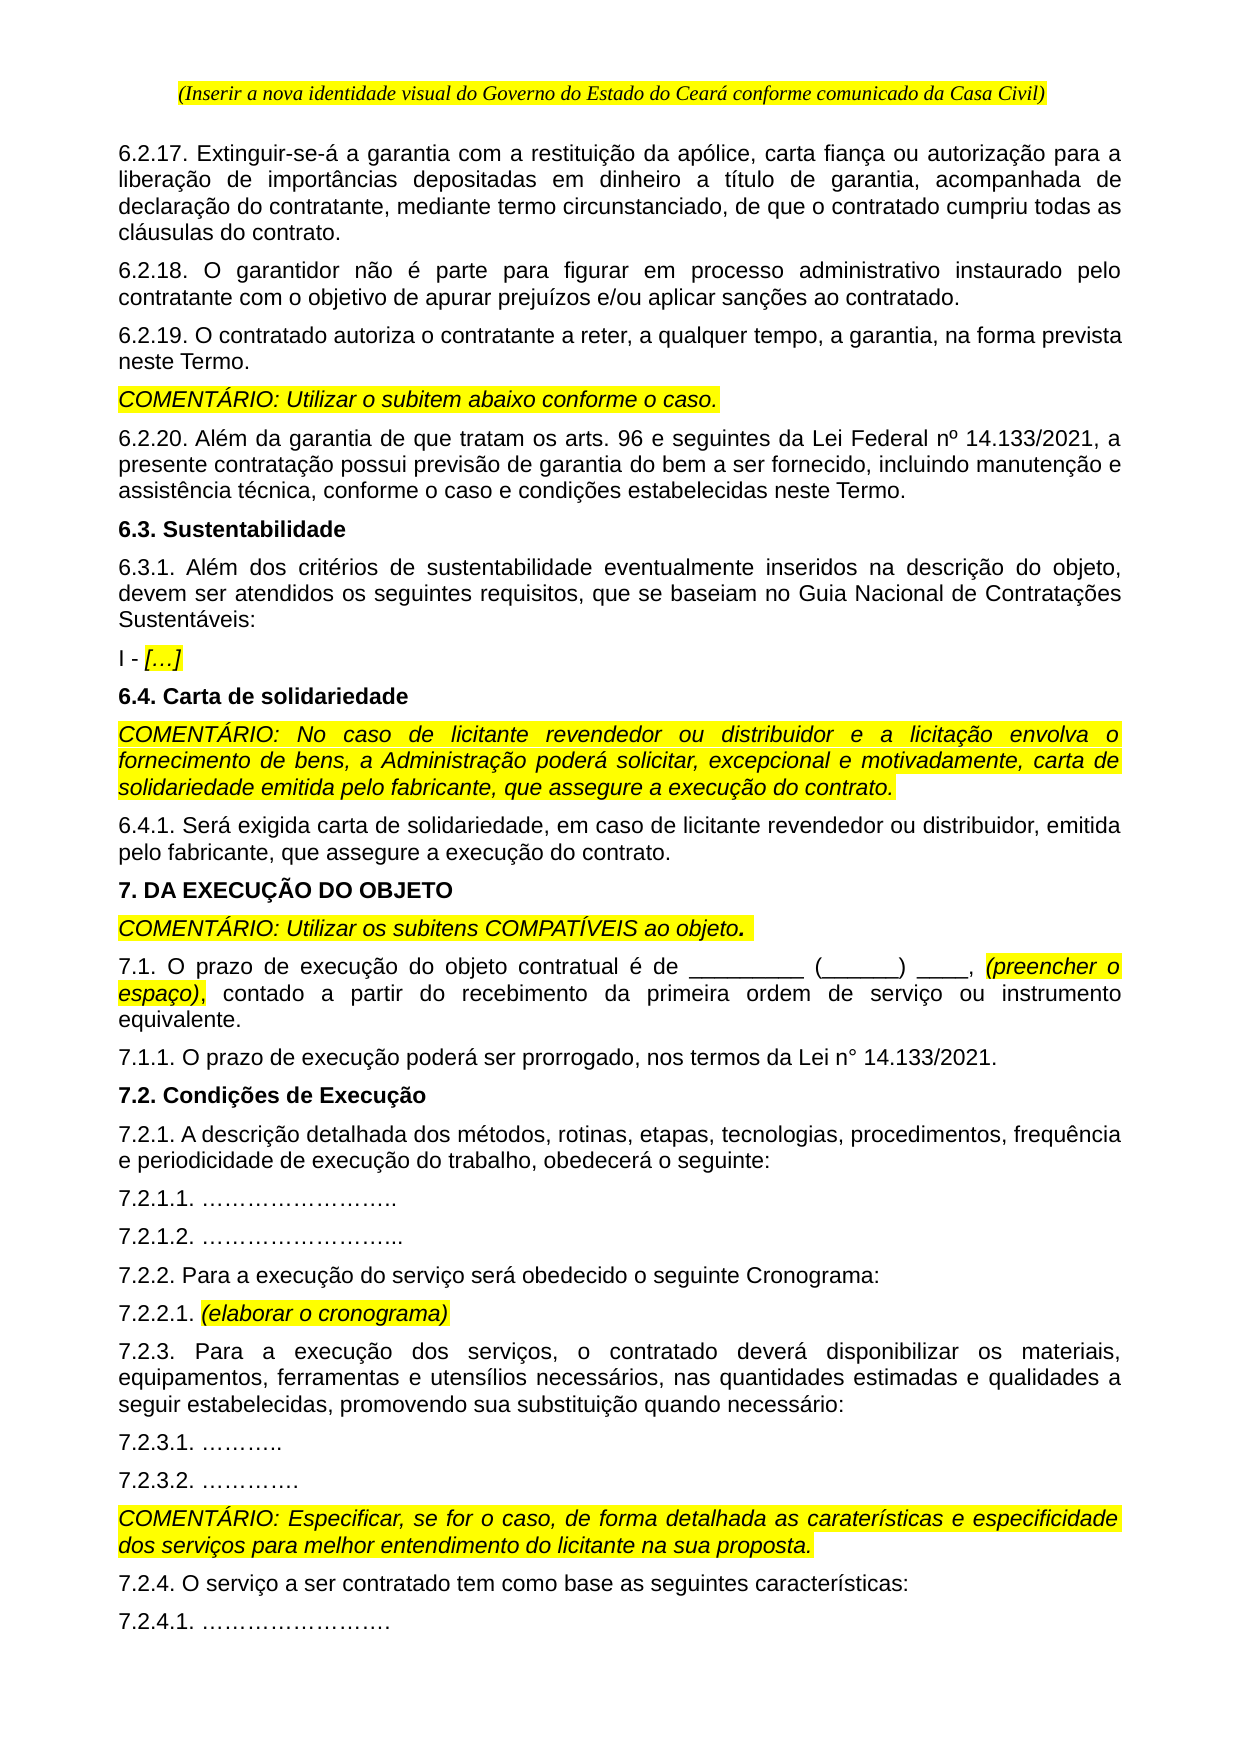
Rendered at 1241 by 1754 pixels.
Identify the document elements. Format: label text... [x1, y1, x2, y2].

text COMENTÁRIO: Especificar, se for o caso, de forma detalhada as caraterísticas e especificidade dos serviços para melhor entendimento do licitante na sua proposta. [118, 1505, 1122, 1558]
text COMENTÁRIO: Utilizar o subitem abaixo conforme o caso. [118, 386, 1122, 413]
text 7. DA EXECUÇÃO DO OBJETO [118, 877, 1122, 903]
text 6.4. Carta de solidariedade [118, 683, 1122, 709]
text 7.2.1.1. …………………….. [118, 1185, 1122, 1211]
text COMENTÁRIO: Utilizar os subitens COMPATÍVEIS ao objeto. [118, 915, 1122, 941]
text 6.4.1. Será exigida carta de solidariedade, em caso de licitante revendedor ou distribuidor, emitida pelo fabricante, que assegure a execução do contrato. [118, 812, 1122, 865]
text 6.3.1. Além dos critérios de sustentabilidade eventualmente inseridos na descrição do objeto, devem ser atendidos os seguintes requisitos, que se baseiam no Guia Nacional de Contratações Sustentáveis: [118, 554, 1122, 633]
text 6.2.17. Extinguir-se-á a garantia com a restituição da apólice, carta fiança ou autorização para a liberação de importâncias depositadas em dinheiro a título de garantia, acompanhada de declaração do contratante, mediante termo circunstanciado, de que o contratado cumpriu todas as cláusulas do contrato. [118, 140, 1122, 245]
text COMENTÁRIO: No caso de licitante revendedor ou distribuidor e a licitação envolva o fornecimento de bens, a Administração poderá solicitar, excepcional e motivadamente, carta de solidariedade emitida pelo fabricante, que assegure a execução do contrato. [118, 721, 1122, 800]
text 7.2.1. A descrição detalhada dos métodos, rotinas, etapas, tecnologias, procedimentos, frequência e periodicidade de execução do trabalho, obedecerá o seguinte: [118, 1121, 1122, 1173]
text 7.2.2. Para a execução do serviço será obedecido o seguinte Cronograma: [118, 1262, 1122, 1288]
text 6.2.20. Além da garantia de que tratam os arts. 96 e seguintes da Lei Federal nº 14.133/2021, a presente contratação possui previsão de garantia do bem a ser fornecido, incluindo manutenção e assistência técnica, conforme o caso e condições estabelecidas neste Termo. [118, 424, 1122, 504]
text 7.2.3. Para a execução dos serviços, o contratado deverá disponibilizar os materiais, equipamentos, ferramentas e utensílios necessários, nas quantidades estimadas e qualidades a seguir estabelecidas, promovendo sua substituição quando necessário: [118, 1338, 1122, 1417]
text 7.2.3.1. ……….. [118, 1429, 1122, 1455]
text 6.3. Sustentabilidade [118, 516, 1122, 542]
text 7.1.1. O prazo de execução poderá ser prorrogado, nos termos da Lei n° 14.133/2021. [118, 1044, 1122, 1070]
text 7.2.1.2. ……………………... [118, 1223, 1122, 1250]
text 7.2.3.2. …………. [118, 1467, 1122, 1493]
text 7.1. O prazo de execução do objeto contratual é de _________ (______) ____, (preencher o espaço), contado a partir do recebimento da primeira ordem de serviço ou instrumento equivalente. [118, 953, 1122, 1032]
text 7.2.4. O serviço a ser contratado tem como base as seguintes características: [118, 1570, 1122, 1596]
text 6.2.18. O garantidor não é parte para figurar em processo administrativo instaurado pelo contratante com o objetivo de apurar prejuízos e/ou aplicar sanções ao contratado. [118, 257, 1122, 310]
text 7.2. Condições de Execução [118, 1082, 1122, 1109]
text 6.2.19. O contratado autoriza o contratante a reter, a qualquer tempo, a garantia, na forma prevista neste Termo. [118, 322, 1122, 374]
text I - […] [118, 645, 1122, 671]
text 7.2.2.1. (elaborar o cronograma) [118, 1300, 1122, 1326]
text 7.2.4.1. ……………………. [118, 1608, 1122, 1634]
